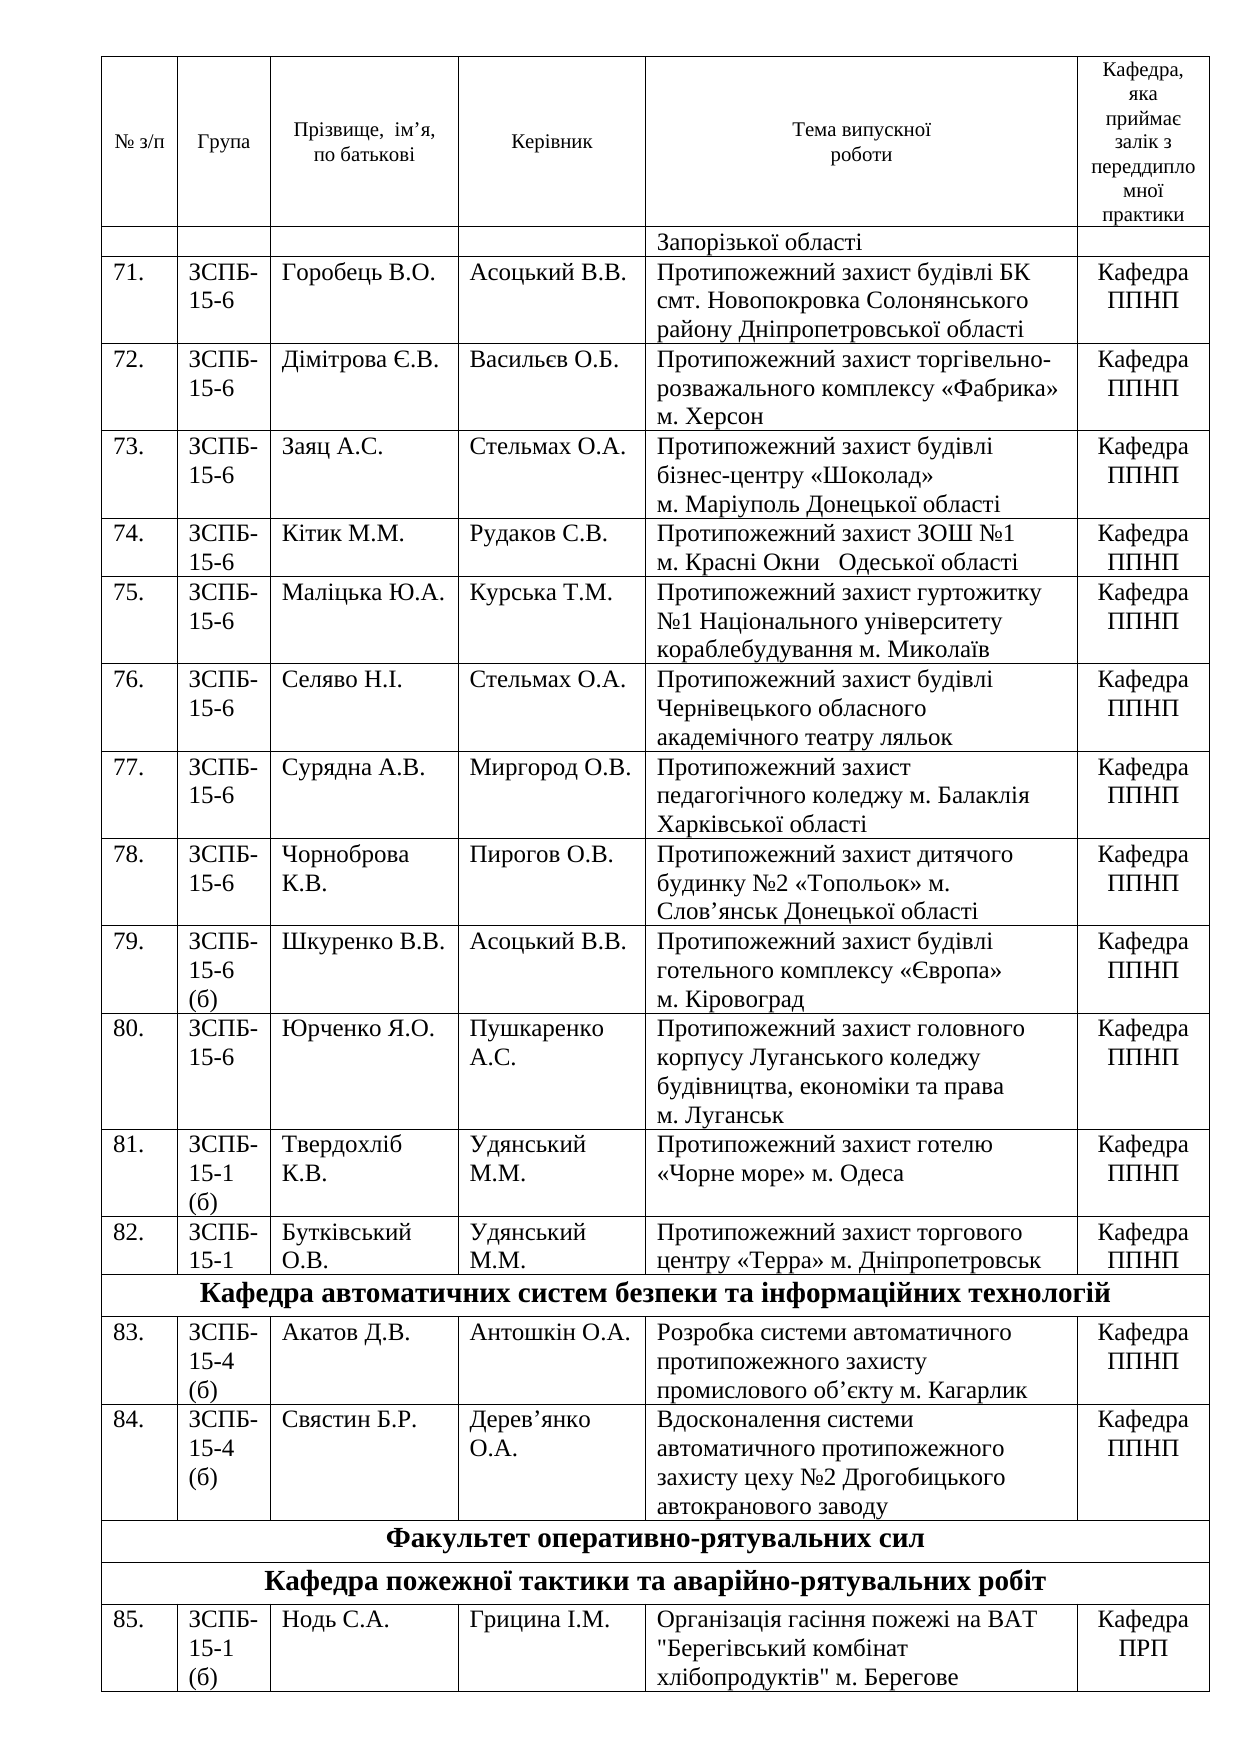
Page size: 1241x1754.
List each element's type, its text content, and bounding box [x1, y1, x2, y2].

table_cell ЗСПБ-15-6 [178, 344, 270, 430]
table_cell 80. [102, 1014, 177, 1128]
table_cell 77. [102, 752, 177, 838]
table_cell Кафедра пожежної тактики та аварійно-рятувальних робіт [102, 1563, 1209, 1603]
table_cell ЗСПБ-15-6 [178, 752, 270, 838]
table_cell [102, 227, 177, 256]
table_cell Кафедра ППНП [1078, 1317, 1209, 1403]
table_cell Кафедра ППНП [1078, 577, 1209, 663]
table_cell [178, 227, 270, 256]
table_cell Протипожежний захист торгівельно-розважального комплексу «Фабрика» м. Херсон [646, 344, 1077, 430]
table_cell 84. [102, 1405, 177, 1519]
table_cell Протипожежний захист будівлі БК смт. Новопокровка Солонянського району Дніпропетровської області [646, 257, 1077, 343]
table_cell 82. [102, 1217, 177, 1274]
table_cell 76. [102, 664, 177, 751]
table_cell Протипожежний захист головного корпусу Луганського коледжу будівництва, економіки та права м. Луганськ [646, 1014, 1077, 1128]
table_cell ЗСПБ-15-1 (б) [178, 1130, 270, 1216]
table_cell 71. [102, 257, 177, 343]
table_cell Шкуренко В.В. [271, 926, 458, 1012]
table_cell Кафедра ППНП [1078, 752, 1209, 838]
table_cell Антошкін О.А. [459, 1317, 645, 1403]
table_cell Юрченко Я.О. [271, 1014, 458, 1128]
table_cell 74. [102, 519, 177, 576]
table_cell Протипожежний захист ЗОШ №1 м. Красні Окни Одеської області [646, 519, 1077, 576]
table_cell ЗСПБ-15-6 [178, 1014, 270, 1128]
table_cell [271, 227, 458, 256]
table_cell 73. [102, 431, 177, 517]
table_cell Організація гасіння пожежі на ВАТ "Берегівський комбінат хлібопродуктів" м. Берегове [646, 1605, 1077, 1691]
table_cell Протипожежний захист будівлі бізнес-центру «Шоколад» м. Маріуполь Донецької області [646, 431, 1077, 517]
table_cell ЗСПБ-15-4 (б) [178, 1405, 270, 1519]
table_cell Кафедра ПРП [1078, 1605, 1209, 1691]
table_cell ЗСПБ-15-6 [178, 577, 270, 663]
table_cell Рудаков С.В. [459, 519, 645, 576]
table_header Група [178, 57, 270, 226]
table_cell Кафедра ППНП [1078, 839, 1209, 925]
table_cell 72. [102, 344, 177, 430]
table_header Керівник [459, 57, 645, 226]
table_cell Маліцька Ю.А. [271, 577, 458, 663]
table_cell Удянський М.М. [459, 1130, 645, 1216]
table_cell Протипожежний захист гуртожитку №1 Національного університету кораблебудування м. Миколаїв [646, 577, 1077, 663]
table_cell Удянський М.М. [459, 1217, 645, 1274]
table_cell ЗСПБ-15-6 [178, 257, 270, 343]
table_cell Курська Т.М. [459, 577, 645, 663]
table_cell Грицина І.М. [459, 1605, 645, 1691]
table_cell ЗСПБ-15-6 (б) [178, 926, 270, 1012]
table_cell Кафедра ППНП [1078, 519, 1209, 576]
table_cell 85. [102, 1605, 177, 1691]
table_header Кафедра, яка приймає залік з переддипломної практики [1078, 57, 1209, 226]
table_cell Кафедра ППНП [1078, 1217, 1209, 1274]
table_cell Стельмах О.А. [459, 664, 645, 751]
table_cell Дерев’янко О.А. [459, 1405, 645, 1519]
table_cell ЗСПБ-15-6 [178, 519, 270, 576]
table_cell 79. [102, 926, 177, 1012]
table_cell ЗСПБ-15-1 (б) [178, 1605, 270, 1691]
table_cell ЗСПБ-15-4 (б) [178, 1317, 270, 1403]
table_cell Протипожежний захист будівлі Чернівецького обласного академічного театру ляльок [646, 664, 1077, 751]
table_cell Свястин Б.Р. [271, 1405, 458, 1519]
table_cell Кафедра ППНП [1078, 1130, 1209, 1216]
table_cell Пирогов О.В. [459, 839, 645, 925]
table_cell [459, 227, 645, 256]
table_cell ЗСПБ-15-6 [178, 839, 270, 925]
table_cell Пушкаренко А.С. [459, 1014, 645, 1128]
table_cell Асоцький В.В. [459, 926, 645, 1012]
table_cell Розробка системи автоматичного протипожежного захисту промислового об’єкту м. Кагарлик [646, 1317, 1077, 1403]
table_cell Стельмах О.А. [459, 431, 645, 517]
table_cell Кафедра ППНП [1078, 344, 1209, 430]
table_cell 78. [102, 839, 177, 925]
table_cell Кафедра ППНП [1078, 257, 1209, 343]
table_cell Акатов Д.В. [271, 1317, 458, 1403]
table_cell Кафедра ППНП [1078, 1405, 1209, 1519]
table_cell Протипожежний захист будівлі готельного комплексу «Європа» м. Кіровоград [646, 926, 1077, 1012]
table_cell Дімітрова Є.В. [271, 344, 458, 430]
table_cell Асоцький В.В. [459, 257, 645, 343]
table_cell Протипожежний захист педагогічного коледжу м. Балаклія Харківської області [646, 752, 1077, 838]
table_cell Заяц А.С. [271, 431, 458, 517]
table_cell Факультет оперативно-рятувальних сил [102, 1521, 1209, 1562]
table_cell 81. [102, 1130, 177, 1216]
table_cell ЗСПБ-15-6 [178, 664, 270, 751]
table_cell Протипожежний захист торгового центру «Терра» м. Дніпропетровськ [646, 1217, 1077, 1274]
table_cell 83. [102, 1317, 177, 1403]
table_cell Васильєв О.Б. [459, 344, 645, 430]
table_cell Запорізької області [646, 227, 1077, 256]
table_header № з/п [102, 57, 177, 226]
table_cell Селяво Н.І. [271, 664, 458, 751]
table_cell Кафедра ППНП [1078, 1014, 1209, 1128]
table_cell Протипожежний захист дитячого будинку №2 «Топольок» м. Слов’янськ Донецької області [646, 839, 1077, 925]
table_cell Кафедра ППНП [1078, 926, 1209, 1012]
table_cell Твердохліб К.В. [271, 1130, 458, 1216]
table_cell Кафедра ППНП [1078, 431, 1209, 517]
table_cell ЗСПБ-15-6 [178, 431, 270, 517]
table_cell Кафедра ППНП [1078, 664, 1209, 751]
table_cell Кітик М.М. [271, 519, 458, 576]
table_cell Миргород О.В. [459, 752, 645, 838]
table_cell Сурядна А.В. [271, 752, 458, 838]
table_cell Протипожежний захист готелю «Чорне море» м. Одеса [646, 1130, 1077, 1216]
table_cell Бутківський О.В. [271, 1217, 458, 1274]
table_cell Горобець В.О. [271, 257, 458, 343]
table_cell Кафедра автоматичних систем безпеки та інформаційних технологій [102, 1275, 1209, 1316]
table_cell Вдосконалення системи автоматичного протипожежного захисту цеху №2 Дрогобицького автокранового заводу [646, 1405, 1077, 1519]
table_cell Чорноброва К.В. [271, 839, 458, 925]
table_header Тема випускної роботи [646, 57, 1077, 226]
table_cell Нодь С.А. [271, 1605, 458, 1691]
table_header Прізвище, ім’я, по батькові [271, 57, 458, 226]
table_cell ЗСПБ-15-1 [178, 1217, 270, 1274]
table_cell [1078, 227, 1209, 256]
table_cell 75. [102, 577, 177, 663]
